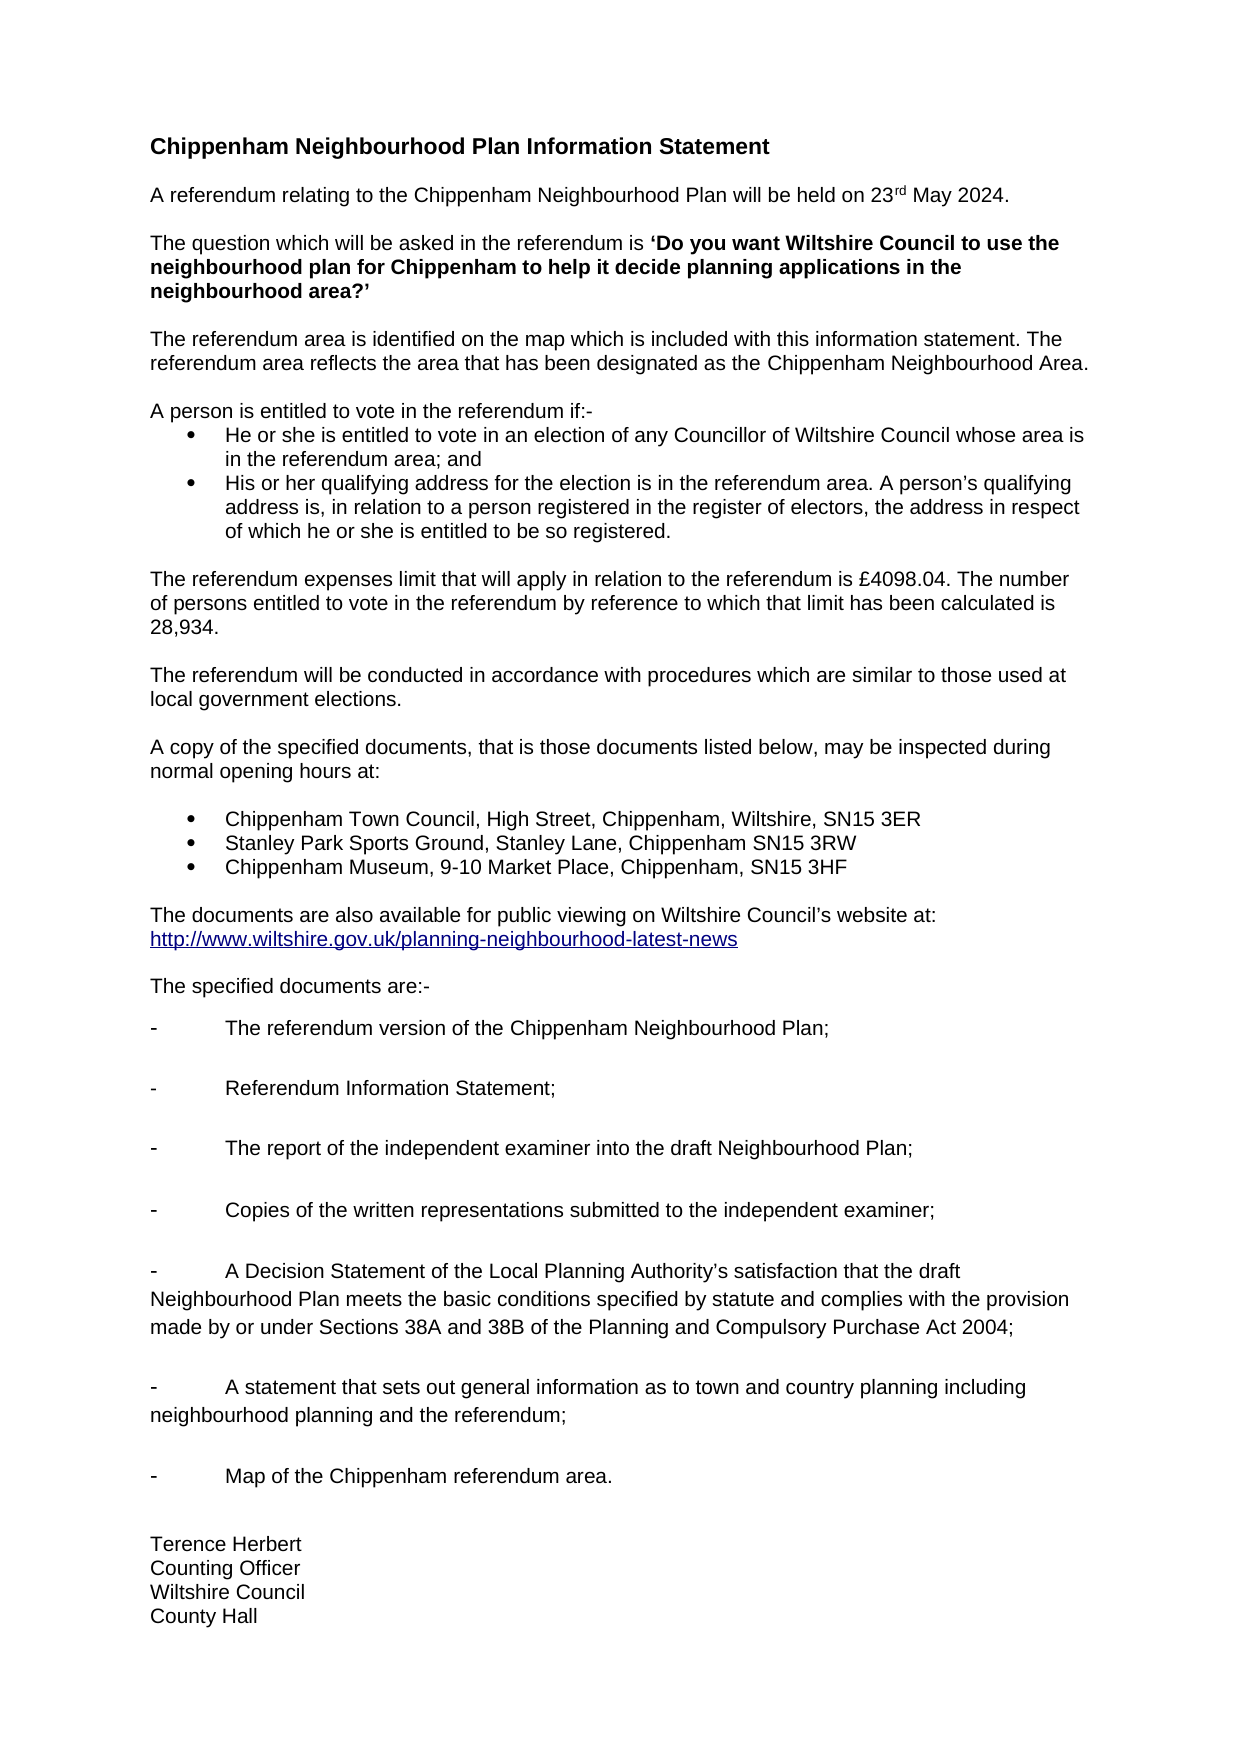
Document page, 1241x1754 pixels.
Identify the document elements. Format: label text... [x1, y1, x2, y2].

list His or her qualifying address for the election is in the referendum area. A person’s qualifying address is, in relation to a person registered in the register of electors, the address in respect of which he or she is entitled to be so registered. [187, 471, 1090, 543]
text Chippenham Neighbourhood Plan Information Statement [150, 133, 1090, 159]
text Wiltshire Council [150, 1579, 1090, 1603]
list The report of the independent examiner into the draft Neighbourhood Plan; [150, 1134, 1074, 1161]
list Copies of the written representations submitted to the independent examiner; [150, 1196, 1074, 1222]
list He or she is entitled to vote in an election of any Councillor of Wiltshire Council whose area is in the referendum area; and [187, 423, 1090, 471]
list A Decision Statement of the Local Planning Authority’s satisfaction that the draft Neighbourhood Plan meets the basic conditions specified by statute and complies with the provision made by or under Sections 38A and 38B of the Planning and Compulsory Purchase Act 2004; [150, 1257, 1074, 1338]
text The referendum expenses limit that will apply in relation to the referendum is £4098.04. The number of persons entitled to vote in the referendum by reference to which that limit has been calculated is 28,934. [150, 567, 1090, 639]
list The referendum version of the Chippenham Neighbourhood Plan; [150, 1014, 1074, 1040]
list Map of the Chippenham referendum area. [150, 1462, 1074, 1488]
text The referendum will be conducted in accordance with procedures which are similar to those used at local government elections. [150, 663, 1090, 711]
text A copy of the specified documents, that is those documents listed below, may be inspected during normal opening hours at: [150, 734, 1090, 782]
text The documents are also available for public viewing on Wiltshire Council’s website at: [150, 902, 1090, 926]
list Referendum Information Statement; [150, 1075, 1074, 1099]
list Stanley Park Sports Ground, Stanley Lane, Chippenham SN15 3RW [187, 830, 1090, 854]
text The specified documents are:- [150, 974, 1090, 998]
list Chippenham Town Council, High Street, Chippenham, Wiltshire, SN15 3ER [187, 806, 1090, 830]
text The referendum area is identified on the map which is included with this information statement. The referendum area reflects the area that has been designated as the Chippenham Neighbourhood Area. [150, 327, 1090, 375]
text Counting Officer [150, 1556, 1090, 1579]
list Chippenham Museum, 9-10 Market Place, Chippenham, SN15 3HF [187, 854, 1090, 878]
text The question which will be asked in the referendum is ‘Do you want Wiltshire Council to use the neighbourhood plan for Chippenham to help it decide planning applications in the neighbourhood area?’ [150, 231, 1090, 303]
text County Hall [150, 1603, 1090, 1627]
text A person is entitled to vote in the referendum if:- [150, 399, 1090, 423]
text http://www.wiltshire.gov.uk/planning-neighbourhood-latest-news [150, 926, 1090, 950]
text Terence Herbert [150, 1532, 1090, 1556]
list A statement that sets out general information as to town and country planning including neighbourhood planning and the referendum; [150, 1373, 1074, 1427]
text A referendum relating to the Chippenham Neighbourhood Plan will be held on 23rd May 2024. [150, 183, 1090, 207]
